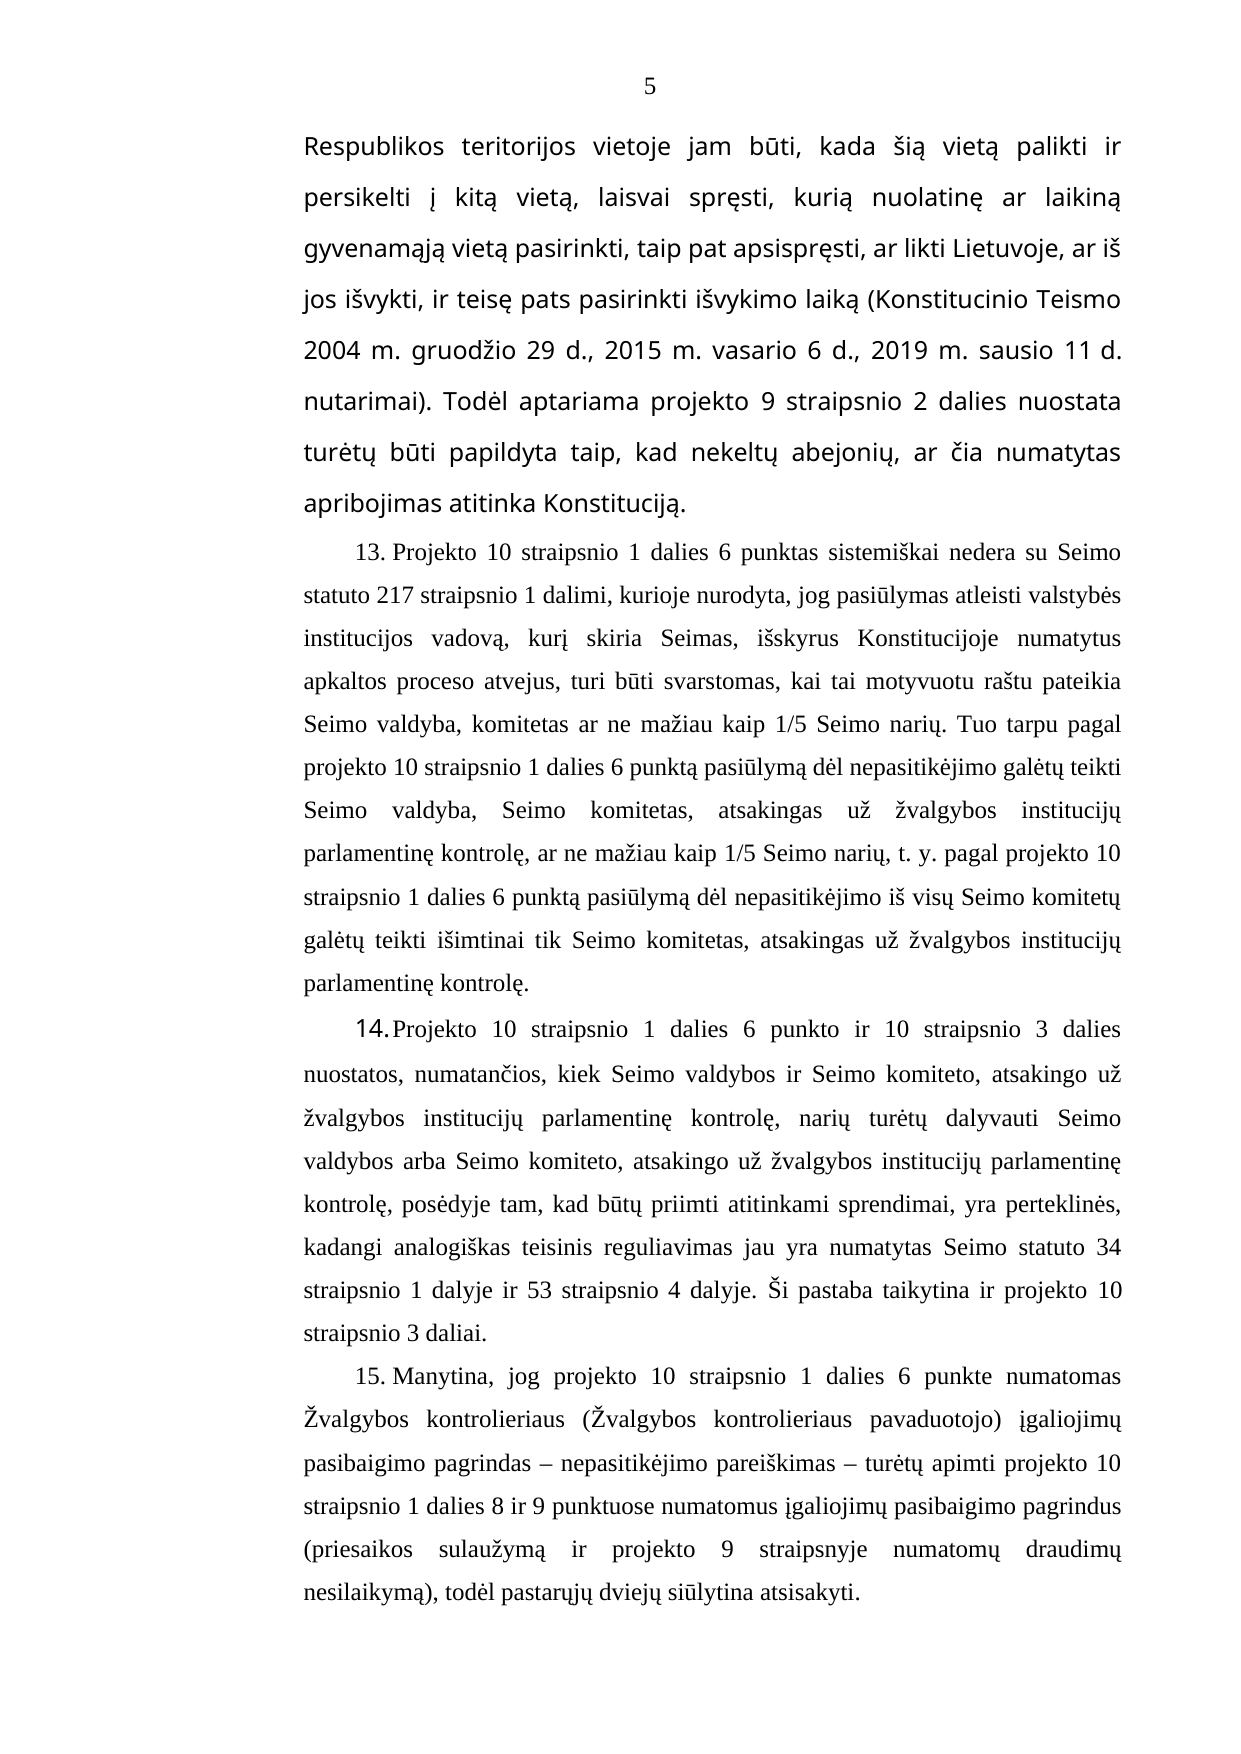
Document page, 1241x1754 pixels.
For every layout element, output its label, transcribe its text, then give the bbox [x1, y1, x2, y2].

list Manytina, jog projekto 10 straipsnio 1 dalies 6 punkte numatomas Žvalgybos kontrolieriaus (Žvalgybos kontrolieriaus pavaduotojo) įgaliojimų pasibaigimo pagrindas – nepasitikėjimo pareiškimas – turėtų apimti projekto 10 straipsnio 1 dalies 8 ir 9 punktuose numatomus įgaliojimų pasibaigimo pagrindus (priesaikos sulaužymą ir projekto 9 straipsnyje numatomų draudimų nesilaikymą), todėl pastarųjų dviejų siūlytina atsisakyti. [266, 1361, 1122, 1606]
list Projekto 10 straipsnio 1 dalies 6 punkto ir 10 straipsnio 3 dalies nuostatos, numatančios, kiek Seimo valdybos ir Seimo komiteto, atsakingo už žvalgybos institucijų parlamentinę kontrolę, narių turėtų dalyvauti Seimo valdybos arba Seimo komiteto, atsakingo už žvalgybos institucijų parlamentinę kontrolę, posėdyje tam, kad būtų priimti atitinkami sprendimai, yra perteklinės, kadangi analogiškas teisinis reguliavimas jau yra numatytas Seimo statuto 34 straipsnio 1 dalyje ir 53 straipsnio 4 dalyje. Ši pastaba taikytina ir projekto 10 straipsnio 3 daliai. [266, 1011, 1122, 1347]
list Respublikos teritorijos vietoje jam būti, kada šią vietą palikti ir persikelti į kitą vietą, laisvai spręsti, kurią nuolatinę ar laikiną gyvenamąją vietą pasirinkti, taip pat apsispręsti, ar likti Lietuvoje, ar iš jos išvykti, ir teisę pats pasirinkti išvykimo laiką (Konstitucinio Teismo 2004 m. gruodžio 29 d., 2015 m. vasario 6 d., 2019 m. sausio 11 d. nutarimai). Todėl aptariama projekto 9 straipsnio 2 dalies nuostata turėtų būti papildyta taip, kad nekeltų abejonių, ar čia numatytas apribojimas atitinka Konstituciją. [266, 128, 1122, 520]
list Projekto 10 straipsnio 1 dalies 6 punktas sistemiškai nedera su Seimo statuto 217 straipsnio 1 dalimi, kurioje nurodyta, jog pasiūlymas atleisti valstybės institucijos vadovą, kurį skiria Seimas, išskyrus Konstitucijoje numatytus apkaltos proceso atvejus, turi būti svarstomas, kai tai motyvuotu raštu pateikia Seimo valdyba, komitetas ar ne mažiau kaip 1/5 Seimo narių. Tuo tarpu pagal projekto 10 straipsnio 1 dalies 6 punktą pasiūlymą dėl nepasitikėjimo galėtų teikti Seimo valdyba, Seimo komitetas, atsakingas už žvalgybos institucijų parlamentinę kontrolę, ar ne mažiau kaip 1/5 Seimo narių, t. y. pagal projekto 10 straipsnio 1 dalies 6 punktą pasiūlymą dėl nepasitikėjimo iš visų Seimo komitetų galėtų teikti išimtinai tik Seimo komitetas, atsakingas už žvalgybos institucijų parlamentinę kontrolę. [266, 537, 1122, 997]
